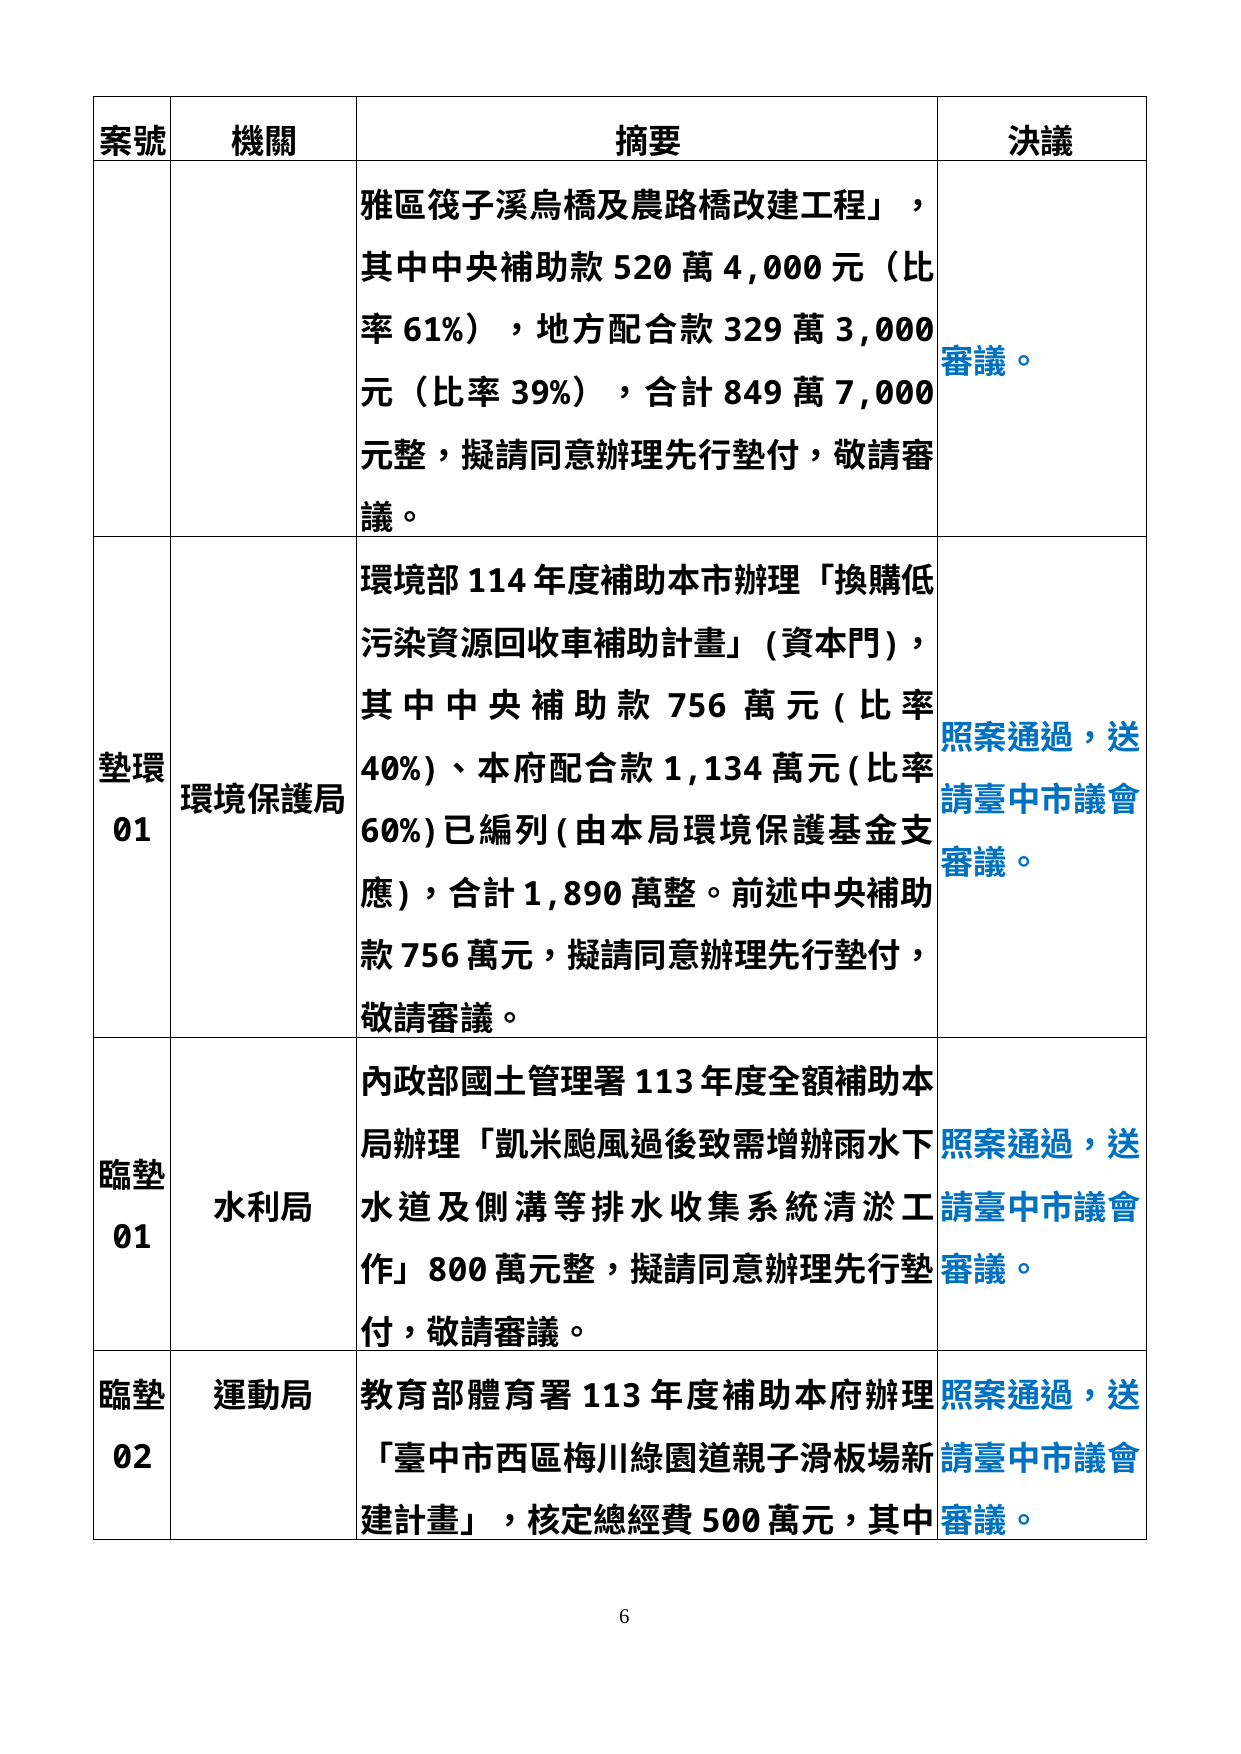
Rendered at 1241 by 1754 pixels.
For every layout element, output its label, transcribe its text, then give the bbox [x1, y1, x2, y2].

table_header 機關 [171, 97, 356, 160]
table_cell 內政部國土管理署113年度全額補助本局辦理「凱米颱風過後致需增辦雨水下水道及側溝等排水收集系統清淤工作」800萬元整，擬請同意辦理先行墊付，敬請審議。 [357, 1038, 937, 1350]
table_cell 照案通過，送請臺中市議會審議。 [938, 1038, 1146, 1350]
table_header 案號 [94, 97, 170, 160]
table_cell 臨墊01 [94, 1038, 170, 1350]
table_cell 教育部體育署113年度補助本府辦理「臺中市西區梅川綠園道親子滑板場新建計畫」，核定總經費500萬元，其中 [357, 1351, 937, 1539]
table_cell 環境部114年度補助本市辦理「換購低污染資源回收車補助計畫」(資本門)，其中中央補助款756萬元(比率40%)、本府配合款1,134萬元(比率60%)已編列(由本局環境保護基金支應)，合計1,890萬整。前述中央補助款756萬元，擬請同意辦理先行墊付，敬請審議。 [357, 537, 937, 1037]
table_header 摘要 [357, 97, 937, 160]
table_cell 照案通過，送請臺中市議會審議。 [938, 537, 1146, 1037]
table_cell 環境保護局 [171, 537, 356, 1037]
table_header 決議 [938, 97, 1146, 160]
table_cell 審議。 [938, 161, 1146, 536]
table_cell 運動局 [171, 1351, 356, 1539]
table_cell [94, 161, 170, 536]
table_cell 墊環01 [94, 537, 170, 1037]
table_cell [171, 161, 356, 536]
table_cell 照案通過，送請臺中市議會審議。 [938, 1351, 1146, 1539]
table_cell 臨墊02 [94, 1351, 170, 1539]
table_cell 水利局 [171, 1038, 356, 1350]
table_cell 雅區筏子溪烏橋及農路橋改建工程」，其中中央補助款520萬4,000元（比率61%），地方配合款329萬3,000元（比率39%），合計849萬7,000元整，擬請同意辦理先行墊付，敬請審議。 [357, 161, 937, 536]
